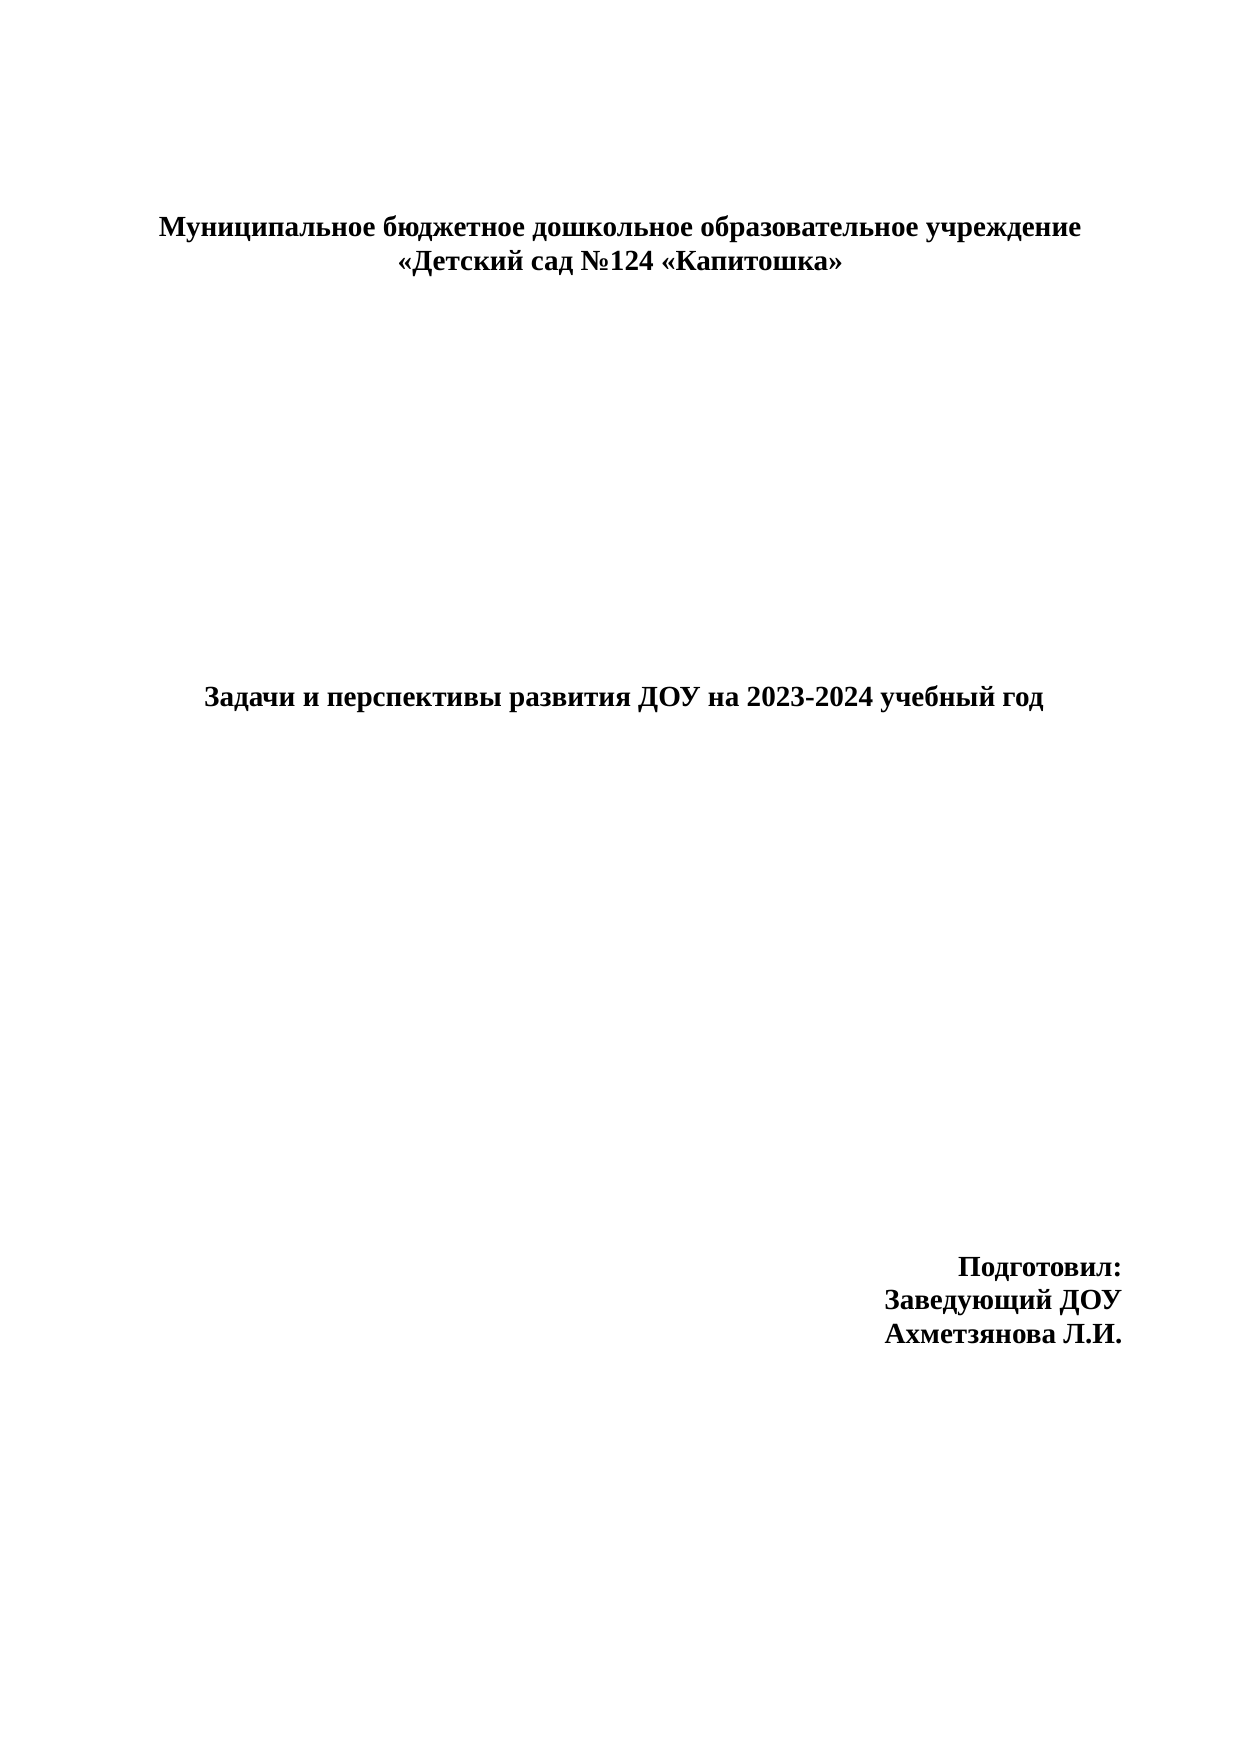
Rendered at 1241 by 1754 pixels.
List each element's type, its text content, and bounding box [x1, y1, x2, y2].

text Ахметзянова Л.И. [118, 1316, 1122, 1349]
text Муниципальное бюджетное дошкольное образовательное учреждение [118, 209, 1122, 243]
text Подготовил: [118, 1249, 1122, 1282]
text Заведующий ДОУ [118, 1282, 1122, 1316]
text «Детский сад №124 «Капитошка» [118, 243, 1122, 276]
text Задачи и перспективы развития ДОУ на 2023-2024 учебный год [118, 679, 1122, 712]
